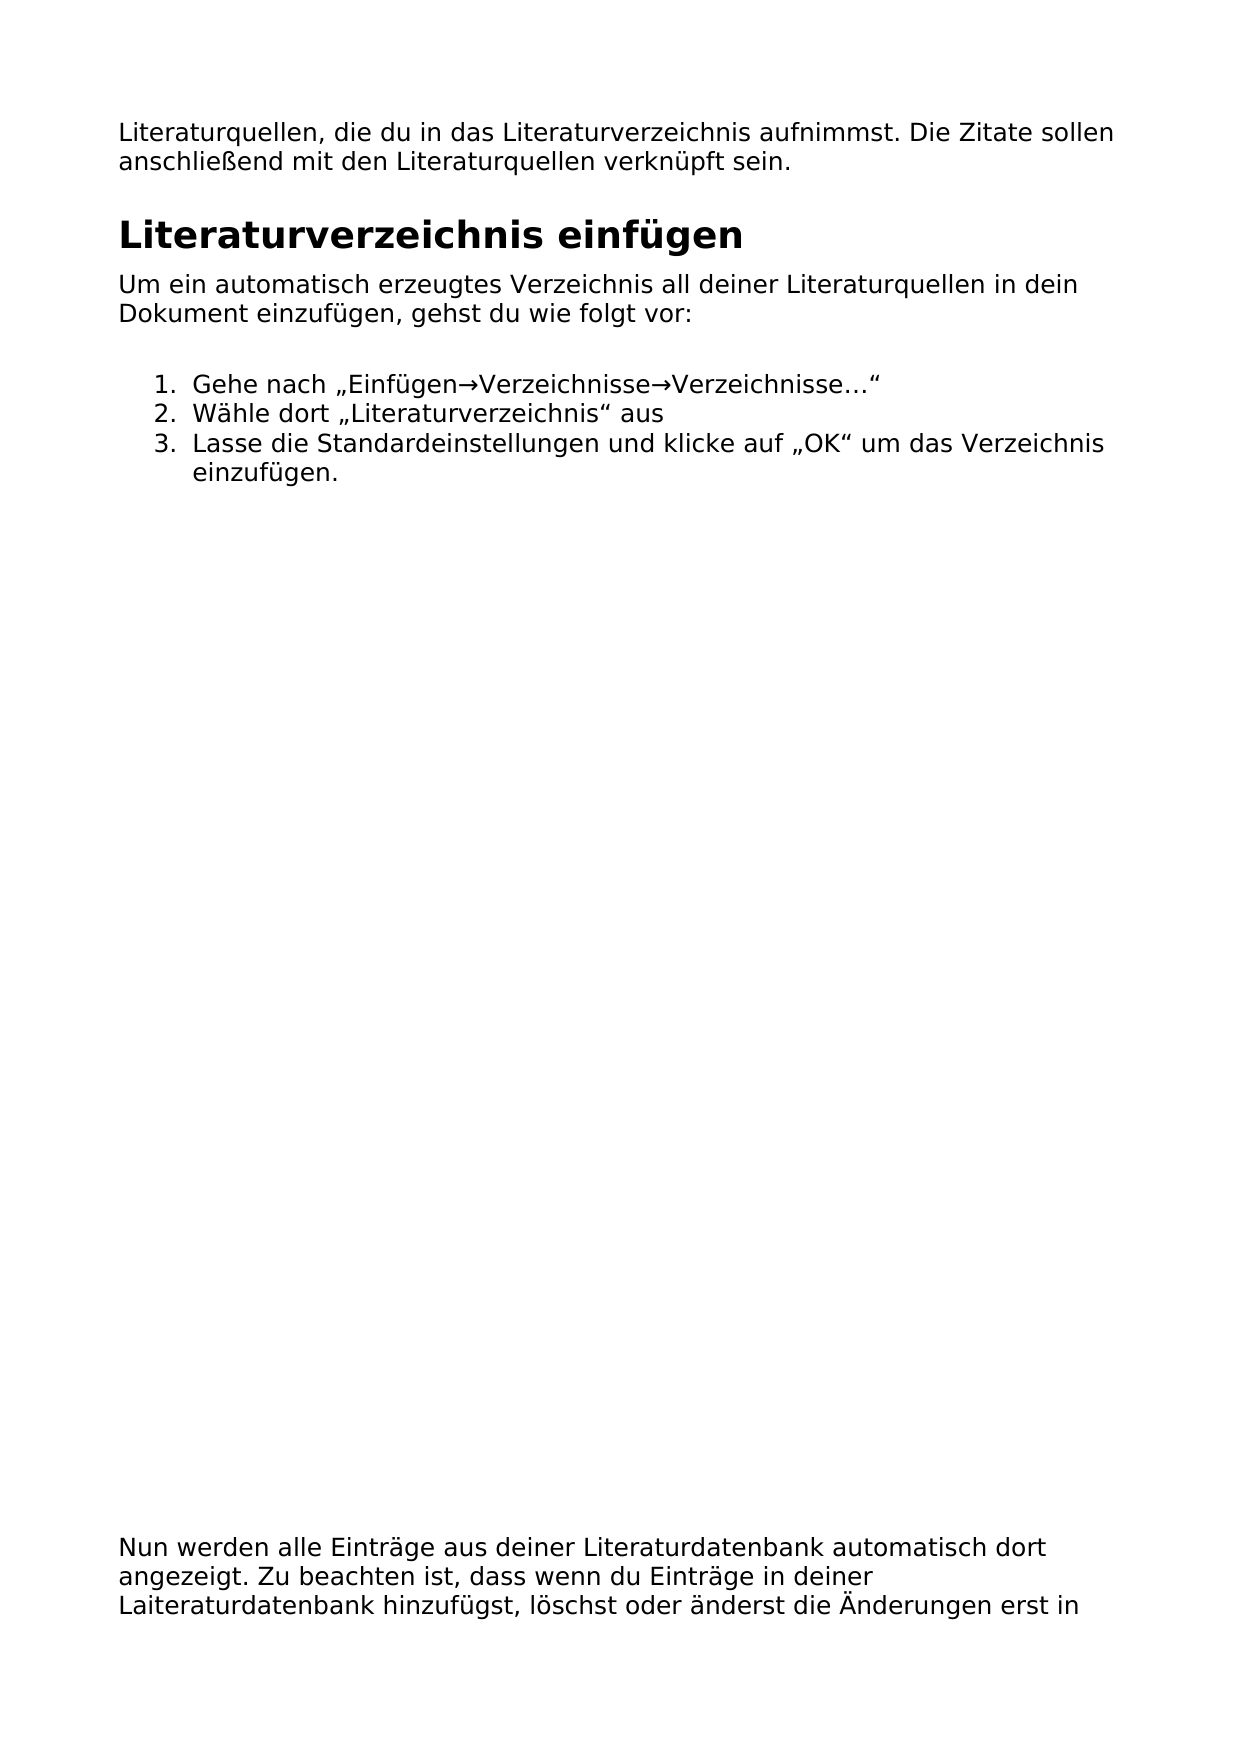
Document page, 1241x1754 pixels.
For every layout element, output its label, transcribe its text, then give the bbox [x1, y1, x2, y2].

subtitle Literaturverzeichnis einfügen [118, 214, 1122, 258]
text Um ein automatisch erzeugtes Verzeichnis all deiner Literaturquellen in dein Dokument einzufügen, gehst du wie folgt vor: [118, 270, 1122, 328]
text Nun werden alle Einträge aus deiner Literaturdatenbank automatisch dort angezeigt. Zu beachten ist, dass wenn du Einträge in deiner Laiteraturdatenbank hinzufügst, löschst oder änderst die Änderungen erst in [118, 1533, 1122, 1621]
list Gehe nach „Einfügen→Verzeichnisse→Verzeichnisse…“ [177, 370, 1122, 399]
text Literaturquellen, die du in das Literaturverzeichnis aufnimmst. Die Zitate sollen anschließend mit den Literaturquellen verknüpft sein. [118, 118, 1122, 176]
list Wähle dort „Literaturverzeichnis“ aus [177, 399, 1122, 429]
list Lasse die Standardeinstellungen und klicke auf „OK“ um das Verzeichnis einzufügen. [177, 429, 1122, 487]
